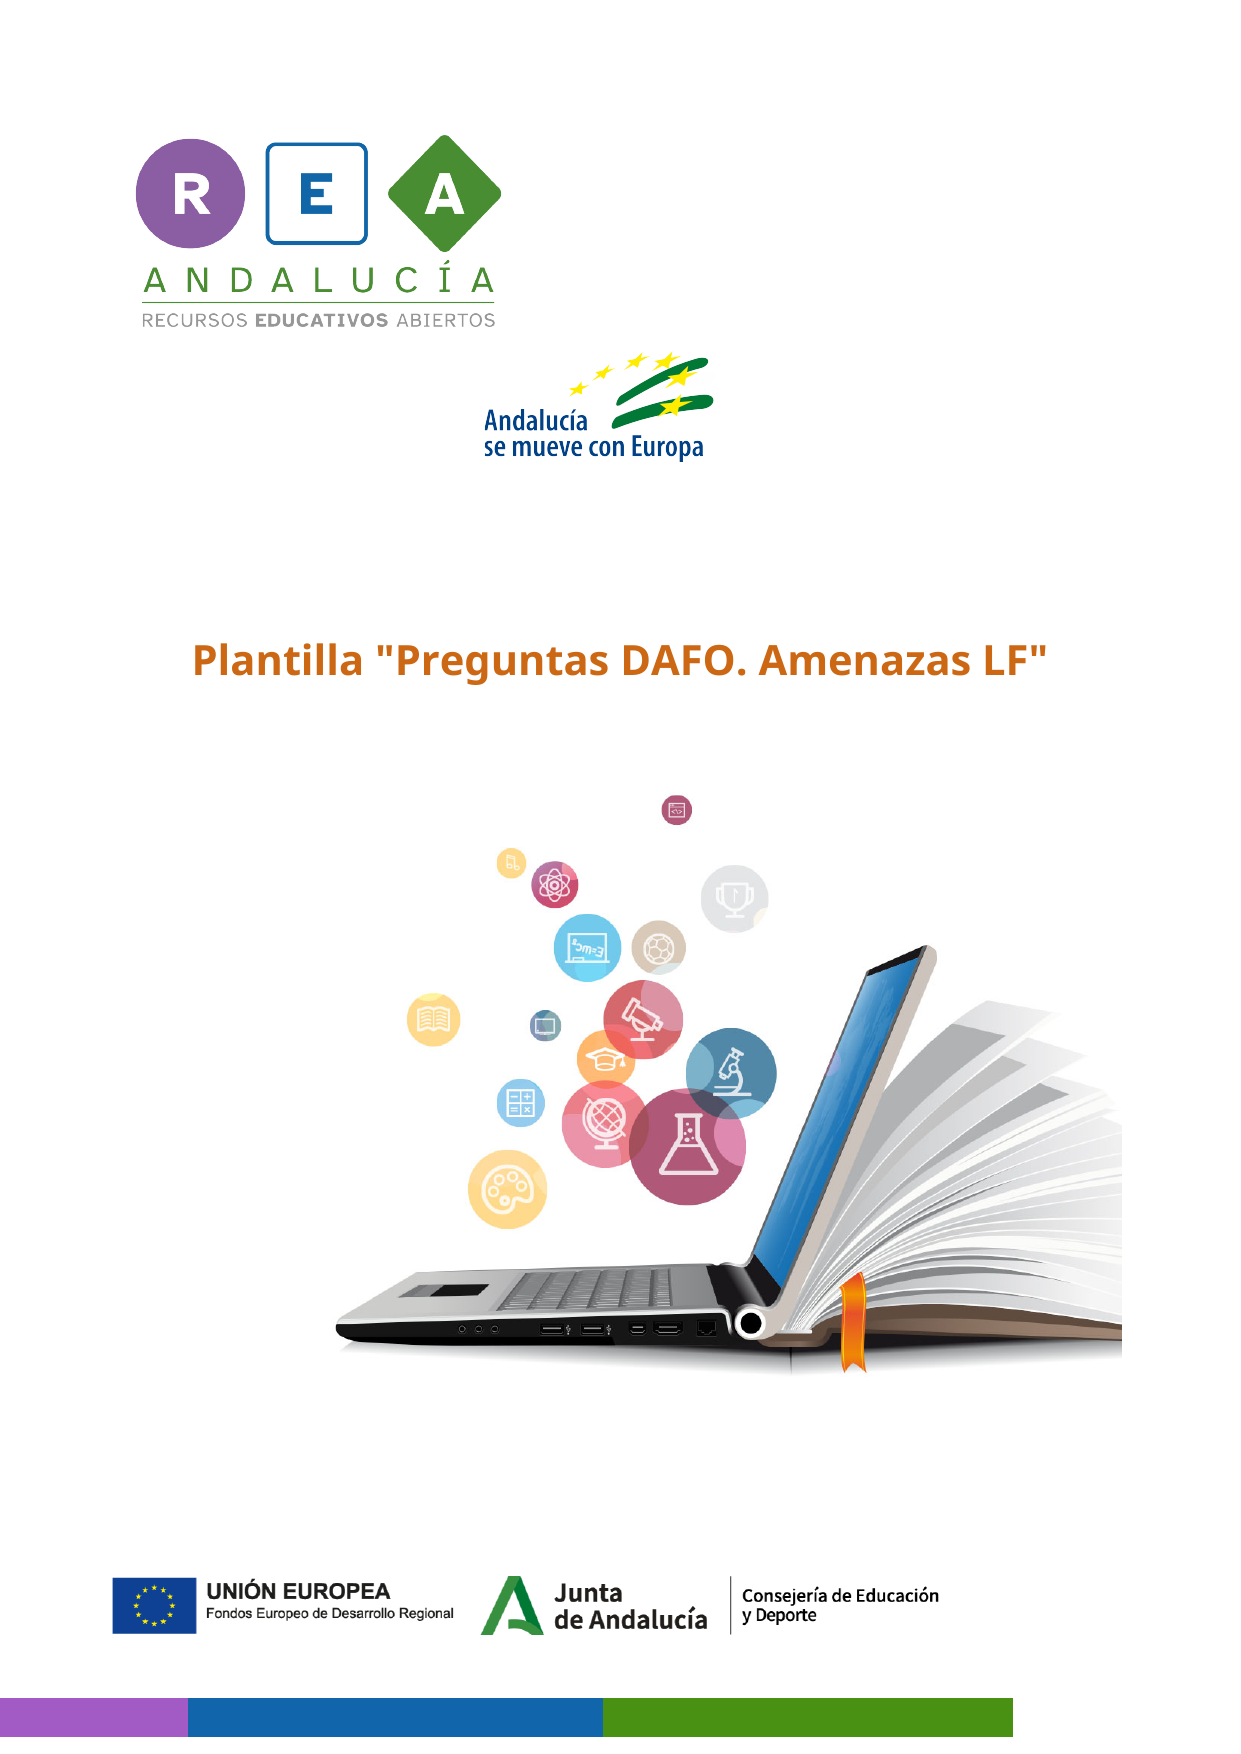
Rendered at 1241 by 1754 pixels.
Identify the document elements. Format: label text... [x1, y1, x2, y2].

picture [0, 1490, 1013, 1737]
title Plantilla "Preguntas DAFO. Amenazas LF" [118, 631, 1122, 687]
picture [118, 118, 715, 462]
picture [290, 762, 1122, 1404]
